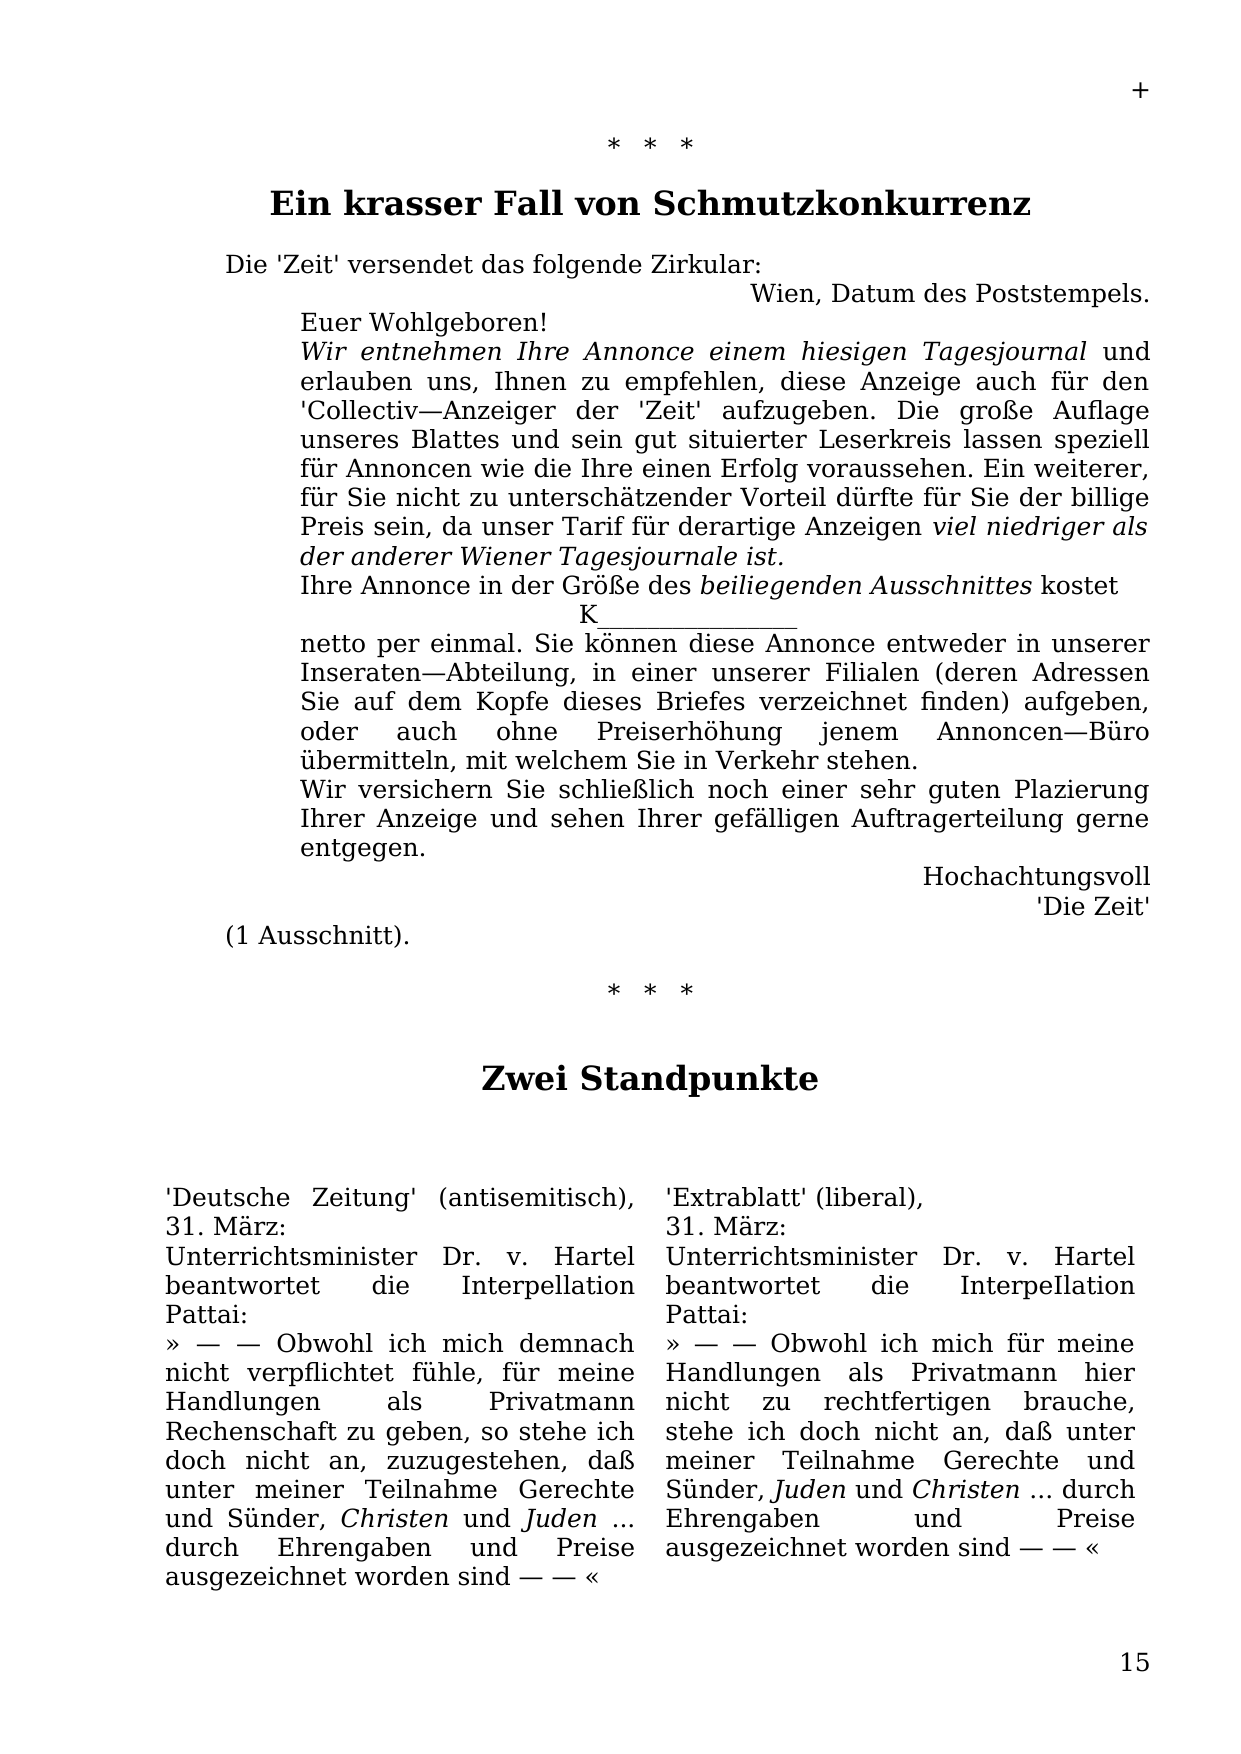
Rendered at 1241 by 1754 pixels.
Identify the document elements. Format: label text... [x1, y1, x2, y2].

text Ihre Annonce in der Größe des beiliegenden Ausschnittes kostet [150, 571, 1151, 600]
text netto per einmal. Sie können diese Annonce entweder in unserer Inseraten—Abteilung, in einer unserer Filialen (deren Adressen Sie auf dem Kopfe dieses Briefes verzeichnet finden) aufgeben, oder auch ohne Preiserhöhung jenem Annoncen—Büro übermitteln, mit welchem Sie in Verkehr stehen. [300, 629, 1151, 775]
text Hochachtungsvoll [150, 862, 1151, 892]
text Wir entnehmen Ihre Annonce einem hiesigen Tagesjournal und erlauben uns, Ihnen zu empfehlen, diese Anzeige auch für den 'Collectiv—Anzeiger der 'Zeit' aufzugeben. Die große Auflage unseres Blattes und sein gut situierter Leserkreis lassen speziell für Annoncen wie die Ihre einen Erfolg voraussehen. Ein weiterer, für Sie nicht zu unterschätzender Vorteil dürfte für Sie der billige Preis sein, da unser Tarif für derartige Anzeigen viel niedriger als der anderer Wiener Tagesjournale ist. [300, 337, 1151, 571]
text + [150, 75, 1151, 104]
text Die 'Zeit' versendet das folgende Zirkular: [150, 223, 1151, 279]
text Ein krasser Fall von Schmutzkonkurrenz [150, 162, 1151, 223]
text * * * [150, 133, 1151, 162]
text Euer Wohlgeboren! [300, 308, 1151, 337]
text Wien, Datum des Poststempels. [300, 279, 1151, 308]
text Zwei Standpunkte [150, 1037, 1151, 1098]
text 'Die Zeit' [150, 892, 1151, 921]
table_header 'Extrablatt' (liberal), 31. März: Unterrichtsminister Dr. v. Hartel beantwortet die InterpeIlation Pattai: » — — Obwohl ich mich für meine Handlungen als Privatmann hier nicht zu rechtfertigen brauche, stehe ich doch nicht an, daß unter meiner Teilnahme Gerechte und Sünder, Juden und Christen ... durch Ehrengaben und Preise ausgezeichnet worden sind — — « [650, 1154, 1151, 1607]
text Wir versichern Sie schließlich noch einer sehr guten Plazierung Ihrer Anzeige und sehen Ihrer gefälligen Auftragerteilung gerne entgegen. [300, 775, 1151, 862]
text (1 Ausschnitt). [150, 921, 1151, 950]
text * * * [150, 979, 1151, 1008]
text K________________ [150, 600, 1151, 629]
table_header 'Deutsche Zeitung' (antisemitisch), 31. März: Unterrichtsminister Dr. v. Hartel beantwortet die Interpellation Pattai: » — — Obwohl ich mich demnach nicht verpflichtet fühle, für meine Handlungen als Privatmann Rechenschaft zu geben, so stehe ich doch nicht an, zuzugestehen, daß unter meiner Teilnahme Gerechte und Sünder, Christen und Juden ... durch Ehrengaben und Preise ausgezeichnet worden sind — — « [150, 1154, 650, 1607]
